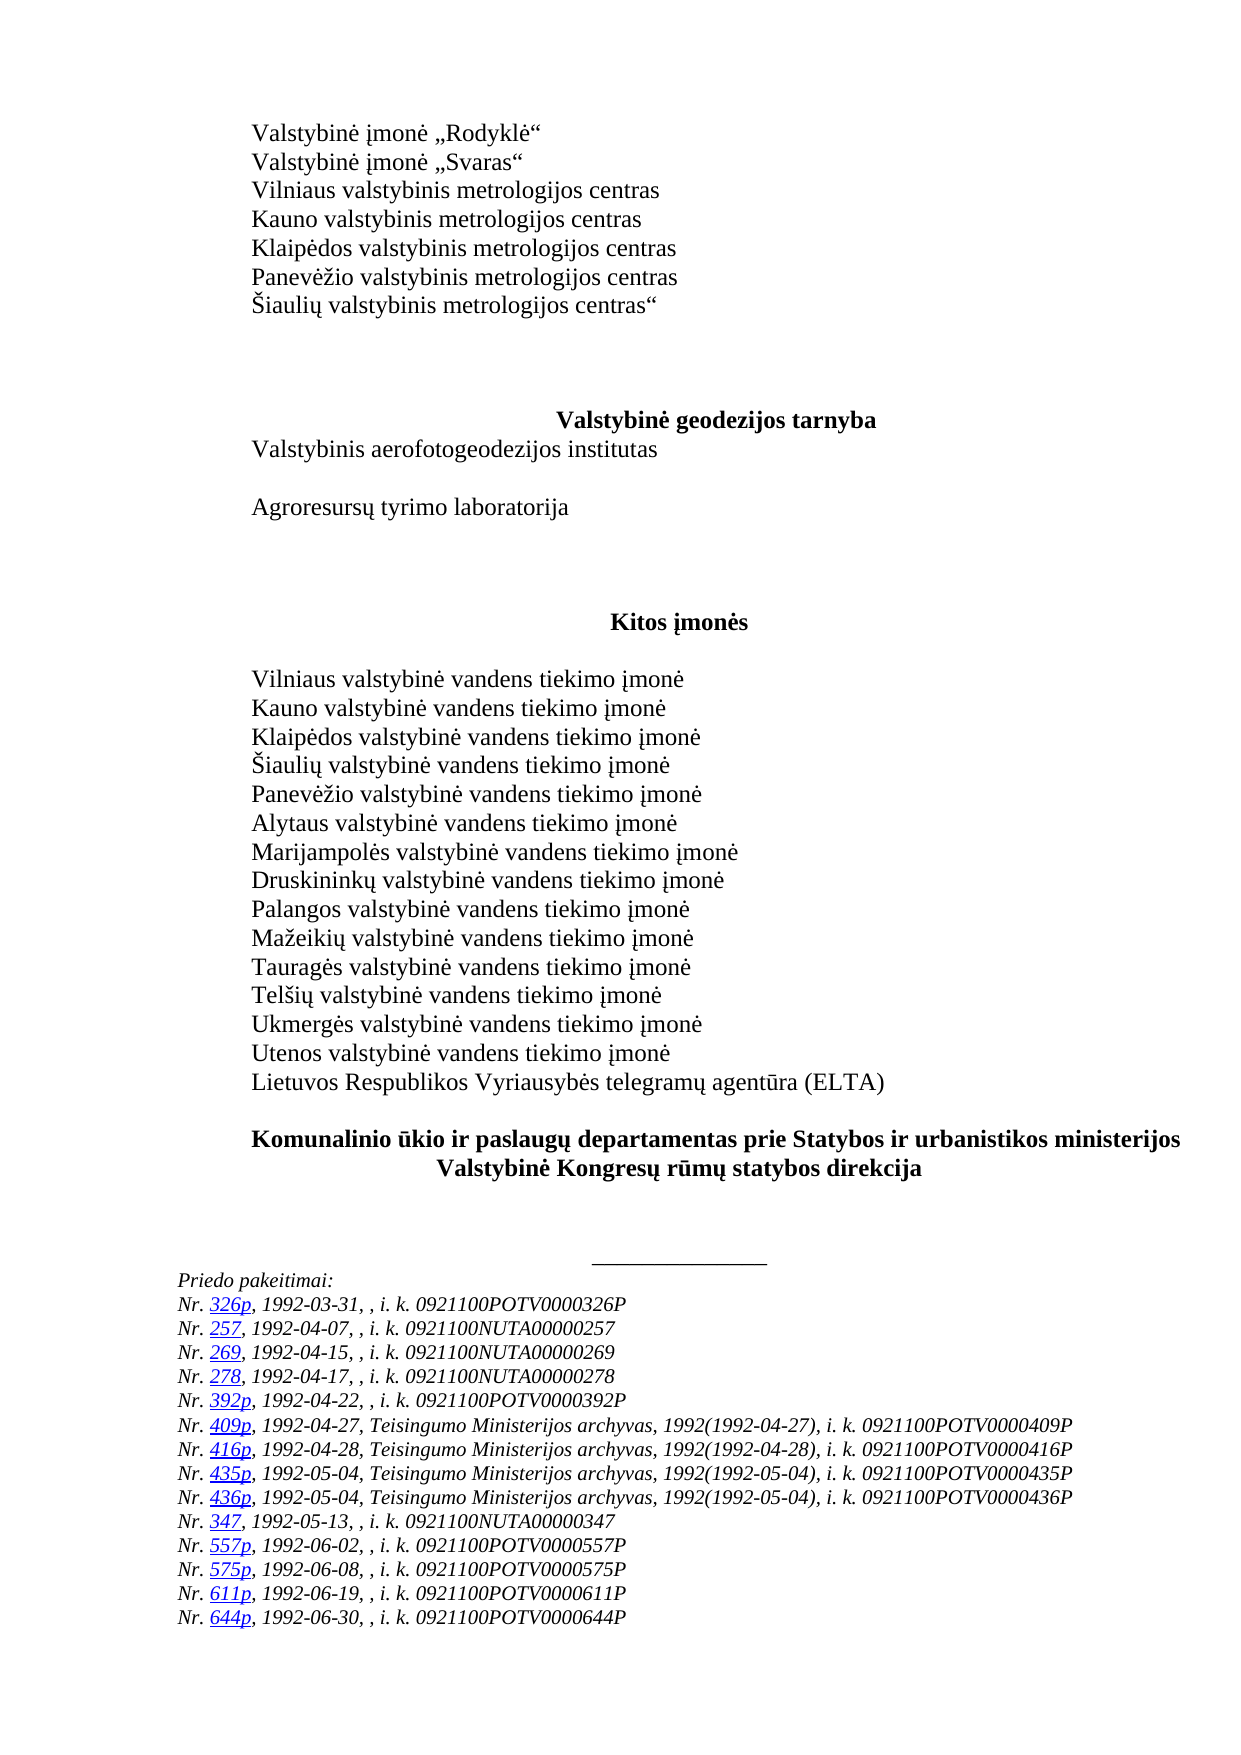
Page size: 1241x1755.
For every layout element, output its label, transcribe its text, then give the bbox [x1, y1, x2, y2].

text Panevėžio valstybinis metrologijos centras [177, 262, 1181, 291]
text Nr. 392p, 1992-04-22, , i. k. 0921100POTV0000392P [177, 1388, 1181, 1412]
text Tauragės valstybinė vandens tiekimo įmonė [177, 952, 1181, 981]
text Valstybinė geodezijos tarnyba [177, 406, 1181, 434]
text Nr. 416p, 1992-04-28, Teisingumo Ministerijos archyvas, 1992(1992-04-28), i. k. 0921100POTV0000416P [177, 1437, 1181, 1461]
text Klaipėdos valstybinė vandens tiekimo įmonė [177, 722, 1181, 751]
text Kauno valstybinė vandens tiekimo įmonė [177, 693, 1181, 722]
text Komunalinio ūkio ir paslaugų departamentas prie Statybos ir urbanistikos ministerijos Valstybinė Kongresų rūmų statybos direkcija [177, 1124, 1181, 1182]
text Kitos įmonės [177, 607, 1181, 636]
text Ukmergės valstybinė vandens tiekimo įmonė [177, 1009, 1181, 1038]
text Nr. 575p, 1992-06-08, , i. k. 0921100POTV0000575P [177, 1557, 1181, 1581]
text Nr. 611p, 1992-06-19, , i. k. 0921100POTV0000611P [177, 1581, 1181, 1605]
text Šiaulių valstybinis metrologijos centras“ [177, 291, 1181, 319]
text Nr. 278, 1992-04-17, , i. k. 0921100NUTA00000278 [177, 1364, 1181, 1388]
text Nr. 257, 1992-04-07, , i. k. 0921100NUTA00000257 [177, 1316, 1181, 1340]
text Lietuvos Respublikos Vyriausybės telegramų agentūra (ELTA) [177, 1067, 1181, 1096]
text Nr. 435p, 1992-05-04, Teisingumo Ministerijos archyvas, 1992(1992-05-04), i. k. 0921100POTV0000435P [177, 1461, 1181, 1485]
text Šiaulių valstybinė vandens tiekimo įmonė [177, 751, 1181, 779]
text Nr. 326p, 1992-03-31, , i. k. 0921100POTV0000326P [177, 1292, 1181, 1316]
text Marijampolės valstybinė vandens tiekimo įmonė [177, 837, 1181, 866]
text Valstybinė įmonė „Rodyklė“ [177, 118, 1181, 147]
text Mažeikių valstybinė vandens tiekimo įmonė [177, 923, 1181, 952]
text Vilniaus valstybinė vandens tiekimo įmonė [177, 664, 1181, 693]
text Nr. 644p, 1992-06-30, , i. k. 0921100POTV0000644P [177, 1605, 1181, 1629]
text Priedo pakeitimai: [177, 1268, 1181, 1292]
text Klaipėdos valstybinis metrologijos centras [177, 233, 1181, 262]
text Nr. 409p, 1992-04-27, Teisingumo Ministerijos archyvas, 1992(1992-04-27), i. k. 0921100POTV0000409P [177, 1412, 1181, 1437]
text Telšių valstybinė vandens tiekimo įmonė [177, 981, 1181, 1009]
text Panevėžio valstybinė vandens tiekimo įmonė [177, 779, 1181, 808]
text Palangos valstybinė vandens tiekimo įmonė [177, 894, 1181, 923]
text Druskininkų valstybinė vandens tiekimo įmonė [177, 866, 1181, 894]
text Utenos valstybinė vandens tiekimo įmonė [177, 1038, 1181, 1067]
text Alytaus valstybinė vandens tiekimo įmonė [177, 808, 1181, 837]
text Valstybinis aerofotogeodezijos institutas [177, 434, 1181, 463]
text Valstybinė įmonė „Svaras“ [177, 147, 1181, 176]
text ______________ [177, 1239, 1181, 1268]
text Nr. 436p, 1992-05-04, Teisingumo Ministerijos archyvas, 1992(1992-05-04), i. k. 0921100POTV0000436P [177, 1485, 1181, 1509]
text Vilniaus valstybinis metrologijos centras [177, 176, 1181, 204]
text Nr. 269, 1992-04-15, , i. k. 0921100NUTA00000269 [177, 1340, 1181, 1364]
text Nr. 557p, 1992-06-02, , i. k. 0921100POTV0000557P [177, 1533, 1181, 1557]
text Agroresursų tyrimo laboratorija [177, 492, 1181, 521]
text Kauno valstybinis metrologijos centras [177, 204, 1181, 233]
text Nr. 347, 1992-05-13, , i. k. 0921100NUTA00000347 [177, 1509, 1181, 1533]
